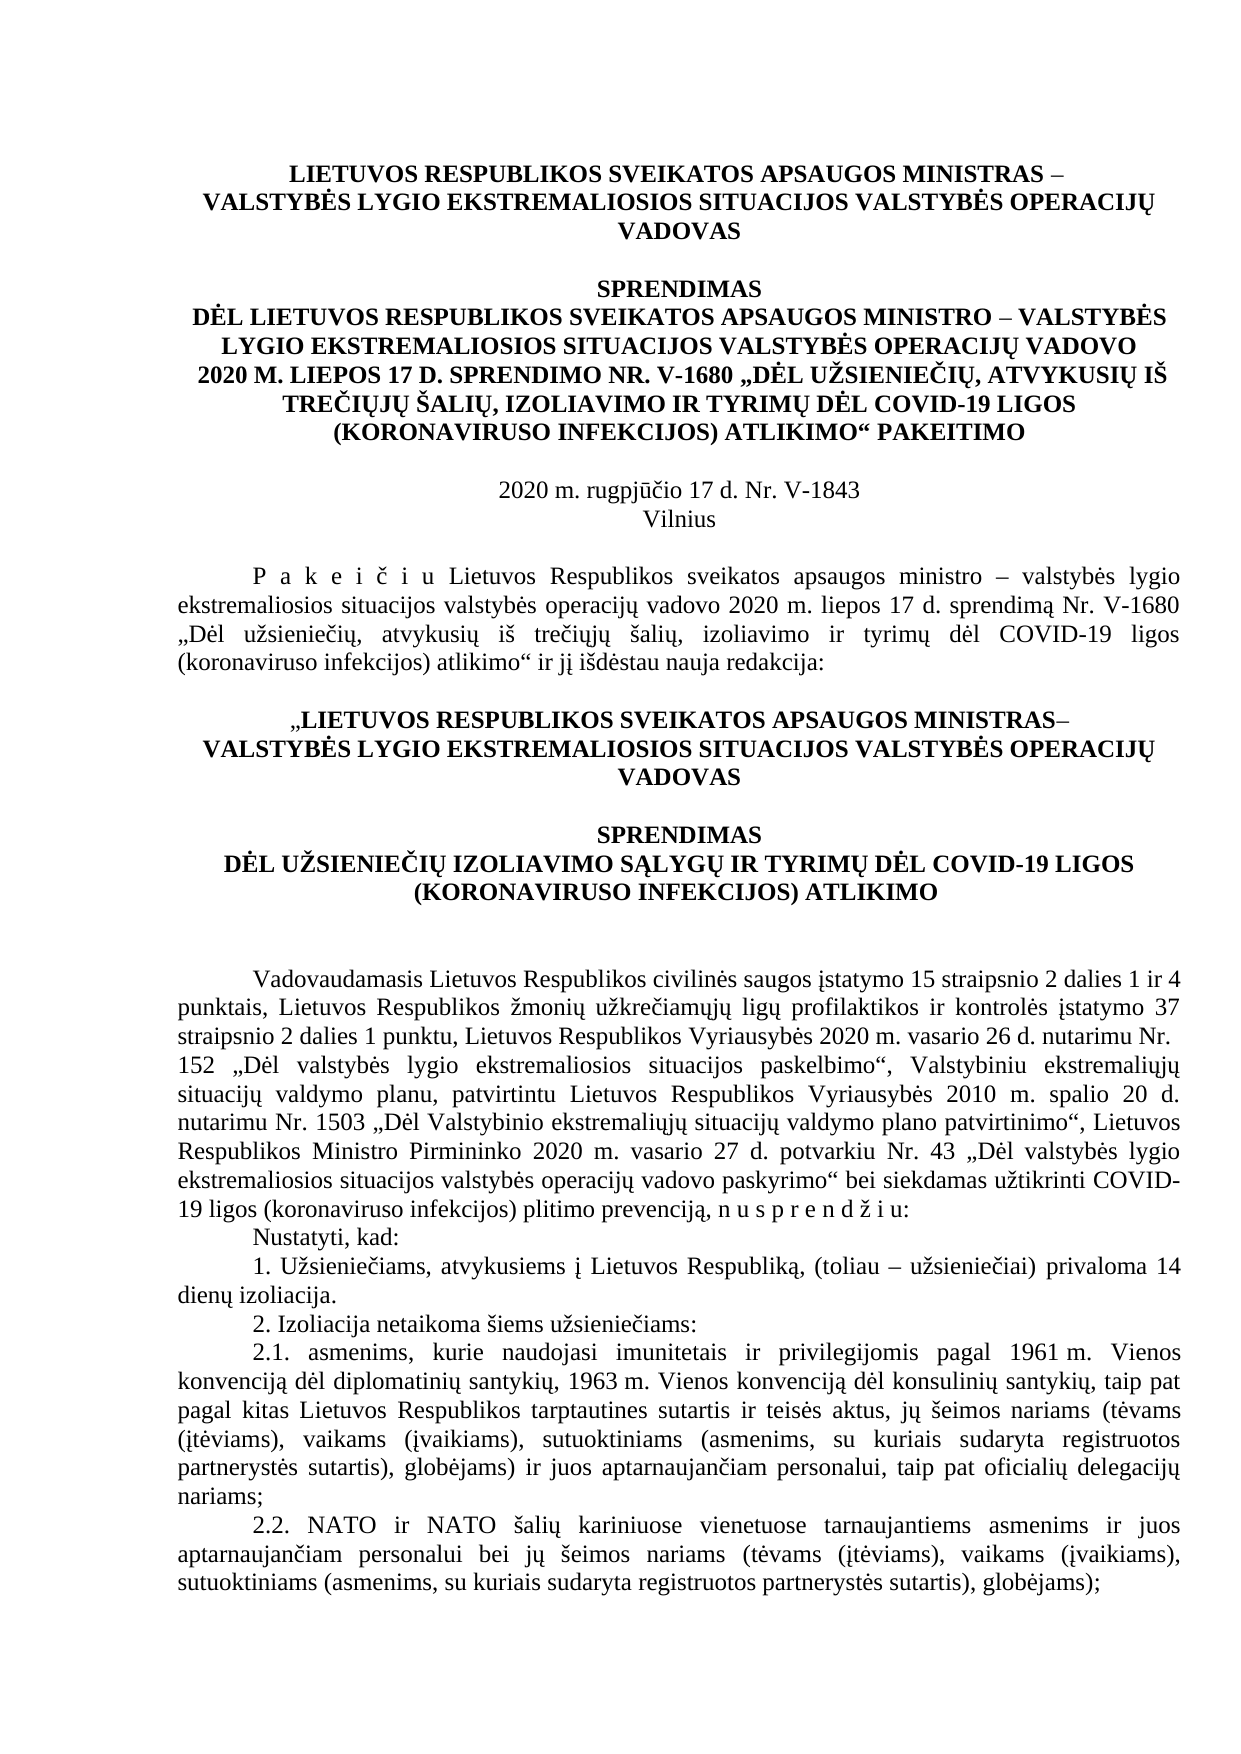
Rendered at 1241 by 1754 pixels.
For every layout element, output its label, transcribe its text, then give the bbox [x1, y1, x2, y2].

text VALSTYBĖS LYGIO EKSTREMALIOSIOS SITUACIJOS VALSTYBĖS OPERACIJŲ VADOVAS [177, 734, 1181, 791]
text Nustatyti, kad: [177, 1222, 1181, 1251]
text „LIETUVOS RESPUBLIKOS SVEIKATOS APSAUGOS MINISTRAS– [177, 705, 1181, 734]
text 2.1. asmenims, kurie naudojasi imunitetais ir privilegijomis pagal 1961 m. Vienos konvenciją dėl diplomatinių santykių, 1963 m. Vienos konvenciją dėl konsulinių santykių, taip pat pagal kitas Lietuvos Respublikos tarptautines sutartis ir teisės aktus, jų šeimos nariams (tėvams (įtėviams), vaikams (įvaikiams), sutuoktiniams (asmenims, su kuriais sudaryta registruotos partnerystės sutartis), globėjams) ir juos aptarnaujančiam personalui, taip pat oficialių delegacijų nariams; [177, 1337, 1181, 1510]
text 1. Užsieniečiams, atvykusiems į Lietuvos Respubliką, (toliau – užsieniečiai) privaloma 14 dienų izoliacija. [177, 1251, 1181, 1309]
text DĖL užsieniečių izoliavimo SĄLYGŲ ir tyrimų dėl COVID-19 ligos (koronaviruso infekcijos) atlikimo [177, 849, 1181, 906]
text 2.2. NATO ir NATO šalių kariniuose vienetuose tarnaujantiems asmenims ir juos aptarnaujančiam personalui bei jų šeimos nariams (tėvams (įtėviams), vaikams (įvaikiams), sutuoktiniams (asmenims, su kuriais sudaryta registruotos partnerystės sutartis), globėjams); [177, 1510, 1181, 1596]
text VALSTYBĖS LYGIO EKSTREMALIOSIOS SITUACIJOS VALSTYBĖS OPERACIJŲ VADOVAS [177, 187, 1181, 245]
text LIETUVOS RESPUBLIKOS SVEIKATOS APSAUGOS MINISTRAS – [177, 159, 1181, 187]
text SPRENDIMAS [177, 274, 1181, 302]
text DĖL LIETUVOS RESPUBLIKOS SVEIKATOS APSAUGOS MINISTRO – VALSTYBĖS LYGIO EKSTREMALIOSIOS SITUACIJOS VALSTYBĖS OPERACIJŲ VADOVO [177, 302, 1181, 360]
text Vadovaudamasis Lietuvos Respublikos civilinės saugos įstatymo 15 straipsnio 2 dalies 1 ir 4 punktais, Lietuvos Respublikos žmonių užkrečiamųjų ligų profilaktikos ir kontrolės įstatymo 37 straipsnio 2 dalies 1 punktu, Lietuvos Respublikos Vyriausybės 2020 m. vasario 26 d. nutarimu Nr. 152 „Dėl valstybės lygio ekstremaliosios situacijos paskelbimo“, Valstybiniu ekstremaliųjų situacijų valdymo planu, patvirtintu Lietuvos Respublikos Vyriausybės 2010 m. spalio 20 d. nutarimu Nr. 1503 „Dėl Valstybinio ekstremaliųjų situacijų valdymo plano patvirtinimo“, Lietuvos Respublikos Ministro Pirmininko 2020 m. vasario 27 d. potvarkiu Nr. 43 „Dėl valstybės lygio ekstremaliosios situacijos valstybės operacijų vadovo paskyrimo“ bei siekdamas užtikrinti COVID-19 ligos (koronaviruso infekcijos) plitimo prevenciją, n u s p r e n d ž i u: [177, 964, 1181, 1222]
text SPRENDIMAS [177, 820, 1181, 849]
text 2020 m. rugpjūčio 17 d. Nr. V-1843 [177, 475, 1181, 504]
text Vilnius [177, 504, 1181, 532]
text P a k e i č i u Lietuvos Respublikos sveikatos apsaugos ministro – valstybės lygio ekstremaliosios situacijos valstybės operacijų vadovo 2020 m. liepos 17 d. sprendimą Nr. V-1680 „Dėl užsieniečių, atvykusių iš trečiųjų šalių, izoliavimo ir tyrimų dėl COVID-19 ligos (koronaviruso infekcijos) atlikimo“ ir jį išdėstau nauja redakcija: [177, 561, 1181, 676]
text 2. Izoliacija netaikoma šiems užsieniečiams: [177, 1309, 1181, 1337]
text 2020 M. LIEPOS 17 D. SPRENDIMO NR. V-1680 „DĖL užsieniečių, atvykusių iš trečiųjų šalių, izoliavimo ir tyrimų dėl COVID-19 ligos (koronaviruso infekcijos) atlikimo“ PAKEITIMO [177, 360, 1181, 446]
